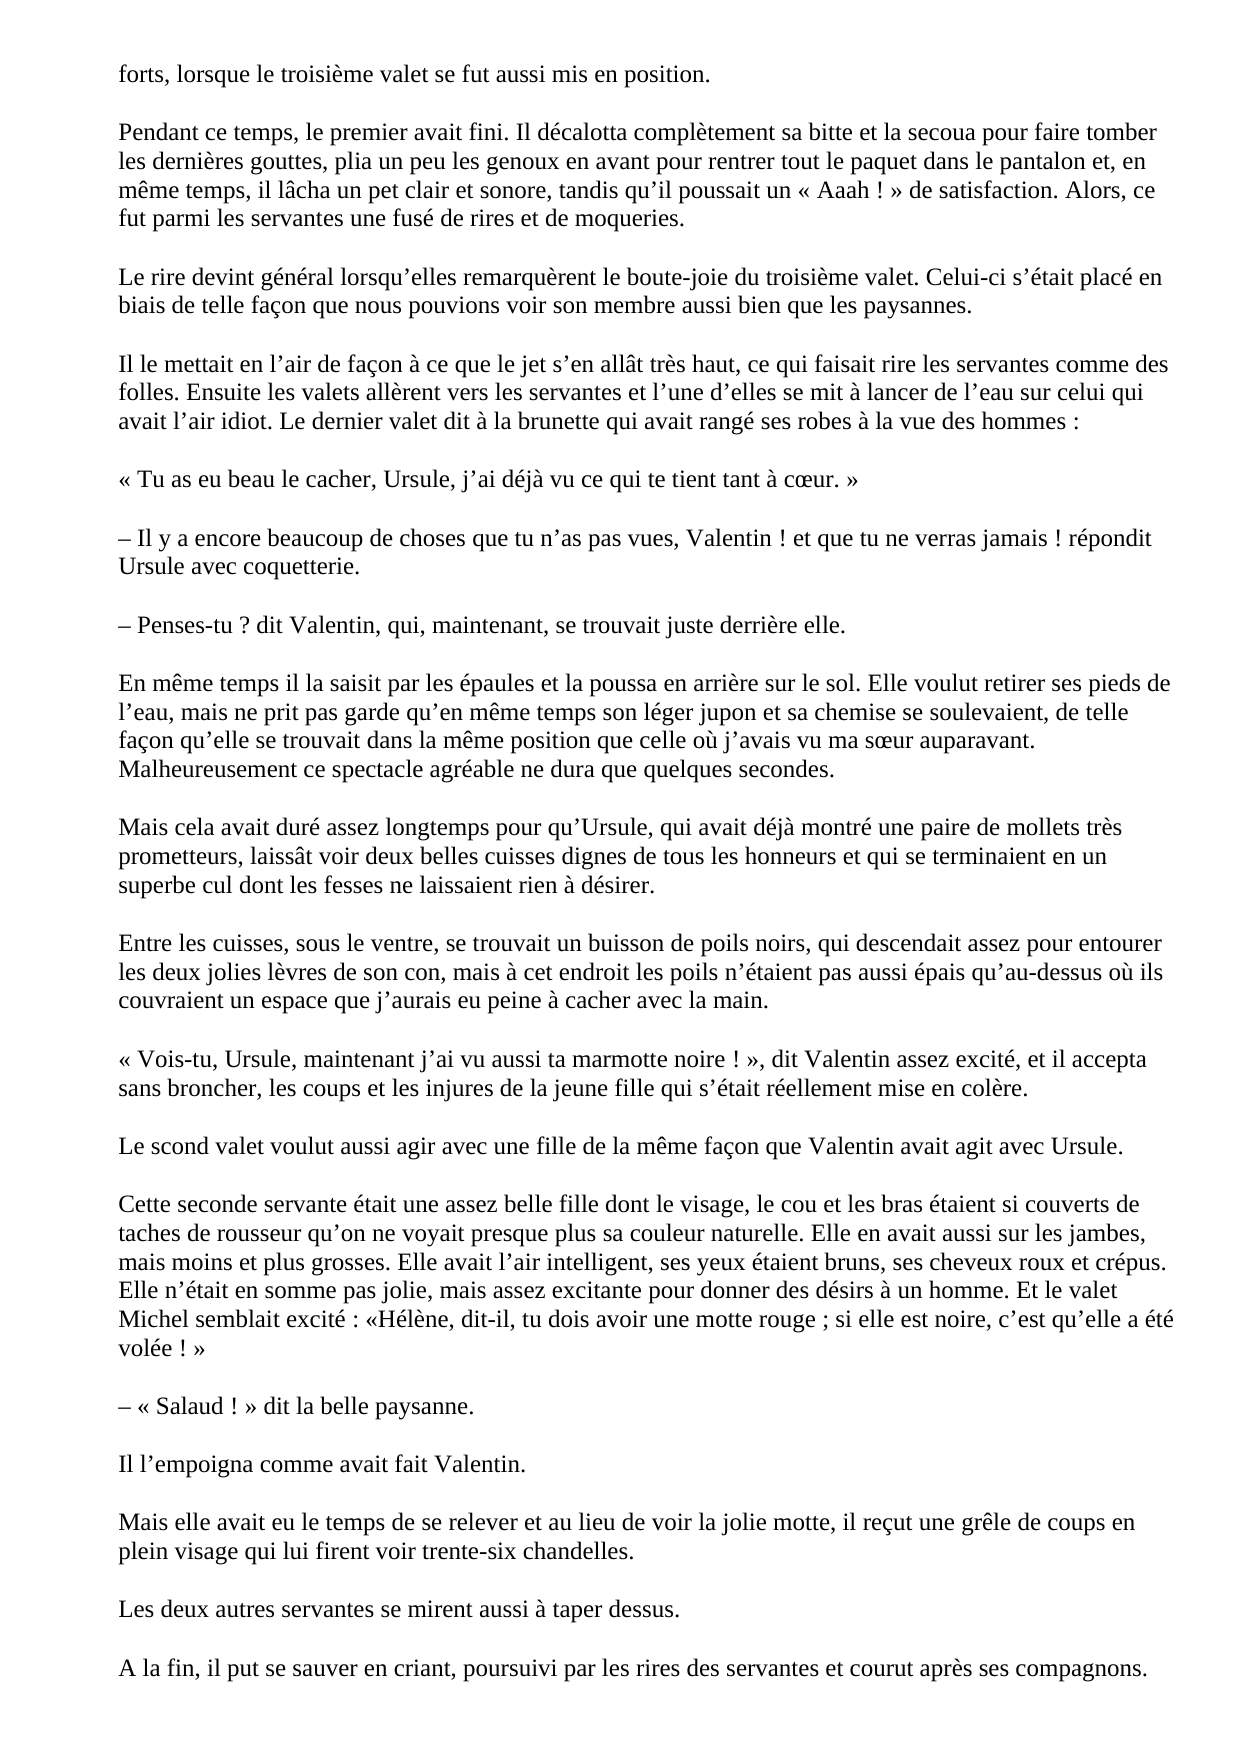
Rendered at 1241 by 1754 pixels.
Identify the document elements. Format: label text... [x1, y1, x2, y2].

text Entre les cuisses, sous le ventre, se trouvait un buisson de poils noirs, qui descendait assez pour entourer les deux jolies lèvres de son con, mais à cet endroit les poils n’étaient pas aussi épais qu’au-dessus où ils couvraient un espace que j’aurais eu peine à cacher avec la main. [118, 928, 1181, 1014]
text – Penses-tu ? dit Valentin, qui, maintenant, se trouvait juste derrière elle. [118, 610, 1181, 638]
text forts, lorsque le troisième valet se fut aussi mis en position. [118, 59, 1181, 88]
text « Tu as eu beau le cacher, Ursule, j’ai déjà vu ce qui te tient tant à cœur. » [118, 464, 1181, 493]
text Il le mettait en l’air de façon à ce que le jet s’en allât très haut, ce qui faisait rire les servantes comme des folles. Ensuite les valets allèrent vers les servantes et l’une d’elles se mit à lancer de l’eau sur celui qui avait l’air idiot. Le dernier valet dit à la brunette qui avait rangé ses robes à la vue des hommes : [118, 349, 1181, 435]
text Cette seconde servante était une assez belle fille dont le visage, le cou et les bras étaient si couverts de taches de rousseur qu’on ne voyait presque plus sa couleur naturelle. Elle en avait aussi sur les jambes, mais moins et plus grosses. Elle avait l’air intelligent, ses yeux étaient bruns, ses cheveux roux et crépus. Elle n’était en somme pas jolie, mais assez excitante pour donner des désirs à un homme. Et le valet Michel semblait excité : «Hélène, dit-il, tu dois avoir une motte rouge ; si elle est noire, c’est qu’elle a été volée ! » [118, 1189, 1181, 1362]
text « Vois-tu, Ursule, maintenant j’ai vu aussi ta marmotte noire ! », dit Valentin assez excité, et il accepta sans broncher, les coups et les injures de la jeune fille qui s’était réellement mise en colère. [118, 1044, 1181, 1101]
text Le scond valet voulut aussi agir avec une fille de la même façon que Valentin avait agit avec Ursule. [118, 1131, 1181, 1159]
text Il l’empoigna comme avait fait Valentin. [118, 1449, 1181, 1478]
text Pendant ce temps, le premier avait fini. Il décalotta complètement sa bitte et la secoua pour faire tomber les dernières gouttes, plia un peu les genoux en avant pour rentrer tout le paquet dans le pantalon et, en même temps, il lâcha un pet clair et sonore, tandis qu’il poussait un « Aaah ! » de satisfaction. Alors, ce fut parmi les servantes une fusé de rires et de moqueries. [118, 117, 1181, 232]
text Les deux autres servantes se mirent aussi à taper dessus. [118, 1594, 1181, 1623]
text A la fin, il put se sauver en criant, poursuivi par les rires des servantes et courut après ses compagnons. [118, 1653, 1181, 1681]
text – « Salaud ! » dit la belle paysanne. [118, 1391, 1181, 1420]
text Mais cela avait duré assez longtemps pour qu’Ursule, qui avait déjà montré une paire de mollets très prometteurs, laissât voir deux belles cuisses dignes de tous les honneurs et qui se terminaient en un superbe cul dont les fesses ne laissaient rien à désirer. [118, 812, 1181, 899]
text Mais elle avait eu le temps de se relever et au lieu de voir la jolie motte, il reçut une grêle de coups en plein visage qui lui firent voir trente-six chandelles. [118, 1507, 1181, 1565]
text En même temps il la saisit par les épaules et la poussa en arrière sur le sol. Elle voulut retirer ses pieds de l’eau, mais ne prit pas garde qu’en même temps son léger jupon et sa chemise se soulevaient, de telle façon qu’elle se trouvait dans la même position que celle où j’avais vu ma sœur auparavant. Malheureusement ce spectacle agréable ne dura que quelques secondes. [118, 668, 1181, 783]
text – Il y a encore beaucoup de choses que tu n’as pas vues, Valentin ! et que tu ne verras jamais ! répondit Ursule avec coquetterie. [118, 523, 1181, 580]
text Le rire devint général lorsqu’elles remarquèrent le boute-joie du troisième valet. Celui-ci s’était placé en biais de telle façon que nous pouvions voir son membre aussi bien que les paysannes. [118, 262, 1181, 319]
